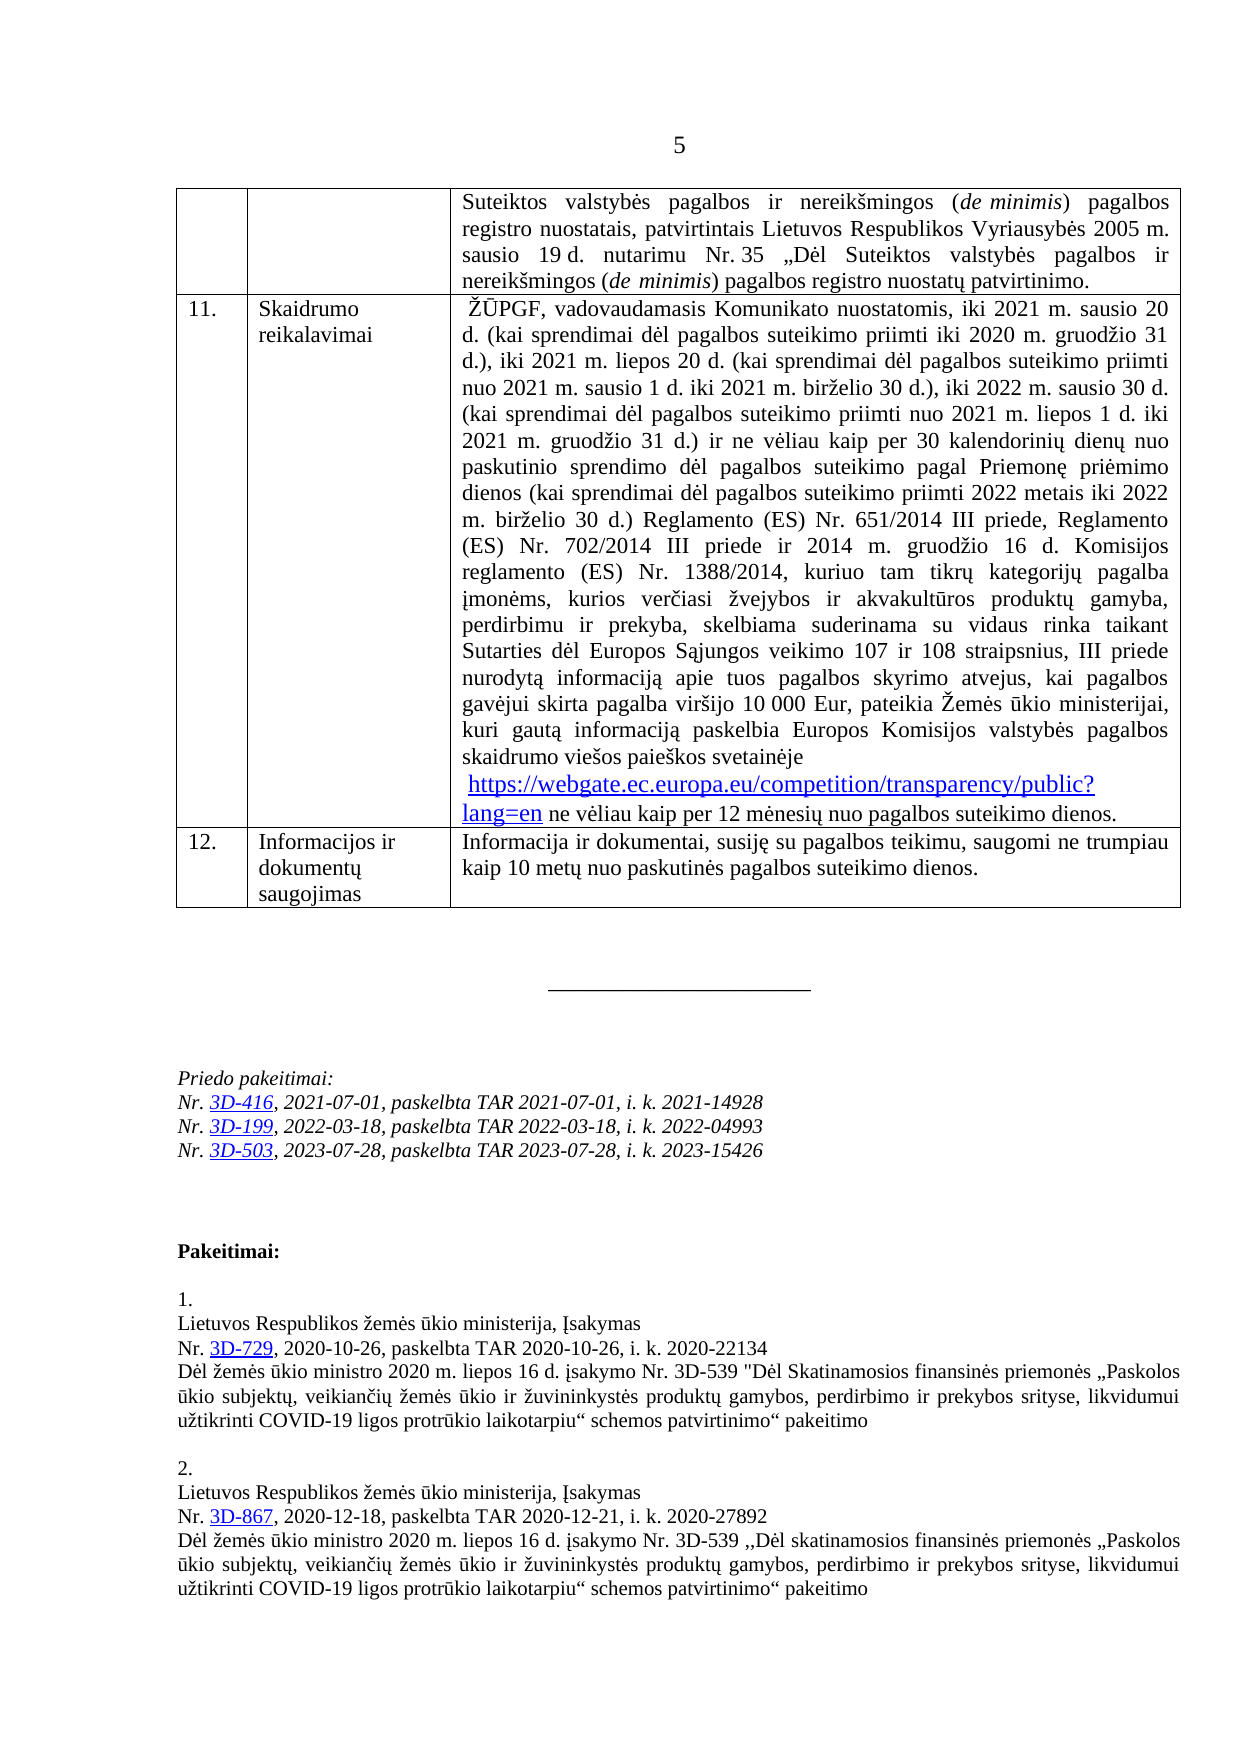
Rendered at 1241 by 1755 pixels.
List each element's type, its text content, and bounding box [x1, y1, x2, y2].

text Priedo pakeitimai: [177, 1066, 1181, 1090]
text _____________________ [177, 965, 1181, 994]
text Dėl žemės ūkio ministro 2020 m. liepos 16 d. įsakymo Nr. 3D-539 "Dėl Skatinamosios finansinės priemonės „Paskolos ūkio subjektų, veikiančių žemės ūkio ir žuvininkystės produktų gamybos, perdirbimo ir prekybos srityse, likvidumui užtikrinti COVID-19 ligos protrūkio laikotarpiu“ schemos patvirtinimo“ pakeitimo [177, 1359, 1181, 1432]
table_cell [177, 189, 247, 294]
text 2. [177, 1456, 1181, 1480]
text Lietuvos Respublikos žemės ūkio ministerija, Įsakymas [177, 1480, 1181, 1504]
text Nr. 3D-503, 2023-07-28, paskelbta TAR 2023-07-28, i. k. 2023-15426 [177, 1138, 1181, 1162]
table_cell 11. [177, 295, 247, 827]
table_cell 12. [177, 828, 247, 907]
text Dėl žemės ūkio ministro 2020 m. liepos 16 d. įsakymo Nr. 3D-539 ,,Dėl skatinamosios finansinės priemonės „Paskolos ūkio subjektų, veikiančių žemės ūkio ir žuvininkystės produktų gamybos, perdirbimo ir prekybos srityse, likvidumui užtikrinti COVID-19 ligos protrūkio laikotarpiu“ schemos patvirtinimo“ pakeitimo [177, 1528, 1181, 1600]
table_cell Informacija ir dokumentai, susiję su pagalbos teikimu, saugomi ne trumpiau kaip 10 metų nuo paskutinės pagalbos suteikimo dienos. [451, 828, 1180, 907]
table_cell Informacijos ir dokumentų saugojimas [248, 828, 450, 907]
text Nr. 3D-199, 2022-03-18, paskelbta TAR 2022-03-18, i. k. 2022-04993 [177, 1114, 1181, 1138]
text Nr. 3D-729, 2020-10-26, paskelbta TAR 2020-10-26, i. k. 2020-22134 [177, 1335, 1181, 1359]
table_cell ŽŪPGF, vadovaudamasis Komunikato nuostatomis, iki 2021 m. sausio 20 d. (kai sprendimai dėl pagalbos suteikimo priimti iki 2020 m. gruodžio 31 d.), iki 2021 m. liepos 20 d. (kai sprendimai dėl pagalbos suteikimo priimti nuo 2021 m. sausio 1 d. iki 2021 m. birželio 30 d.), iki 2022 m. sausio 30 d. (kai sprendimai dėl pagalbos suteikimo priimti nuo 2021 m. liepos 1 d. iki 2021 m. gruodžio 31 d.) ir ne vėliau kaip per 30 kalendorinių dienų nuo paskutinio sprendimo dėl pagalbos suteikimo pagal Priemonę priėmimo dienos (kai sprendimai dėl pagalbos suteikimo priimti 2022 metais iki 2022 m. birželio 30 d.) Reglamento (ES) Nr. 651/2014 III priede, Reglamento (ES) Nr. 702/2014 III priede ir 2014 m. gruodžio 16 d. Komisijos reglamento (ES) Nr. 1388/2014, kuriuo tam tikrų kategorijų pagalba įmonėms, kurios verčiasi žvejybos ir akvakultūros produktų gamyba, perdirbimu ir prekyba, skelbiama suderinama su vidaus rinka taikant Sutarties dėl Europos Sąjungos veikimo 107 ir 108 straipsnius, III priede nurodytą informaciją apie tuos pagalbos skyrimo atvejus, kai pagalbos gavėjui skirta pagalba viršijo 10 000 Eur, pateikia Žemės ūkio ministerijai, kuri gautą informaciją paskelbia Europos Komisijos valstybės pagalbos skaidrumo viešos paieškos svetainėje https://webgate.ec.europa.eu/competition/transparency/public?lang=en ne vėliau kaip per 12 mėnesių nuo pagalbos suteikimo dienos. [451, 295, 1180, 827]
text Nr. 3D-416, 2021-07-01, paskelbta TAR 2021-07-01, i. k. 2021-14928 [177, 1090, 1181, 1114]
table_cell Suteiktos valstybės pagalbos ir nereikšmingos (de minimis) pagalbos registro nuostatais, patvirtintais Lietuvos Respublikos Vyriausybės 2005 m. sausio 19 d. nutarimu Nr. 35 „Dėl Suteiktos valstybės pagalbos ir nereikšmingos (de minimis) pagalbos registro nuostatų patvirtinimo. [451, 189, 1180, 294]
text 1. [177, 1287, 1181, 1311]
table_cell [248, 189, 450, 294]
table_cell Skaidrumo reikalavimai [248, 295, 450, 827]
text Pakeitimai: [177, 1239, 1181, 1263]
text Lietuvos Respublikos žemės ūkio ministerija, Įsakymas [177, 1311, 1181, 1335]
text Nr. 3D-867, 2020-12-18, paskelbta TAR 2020-12-21, i. k. 2020-27892 [177, 1504, 1181, 1528]
